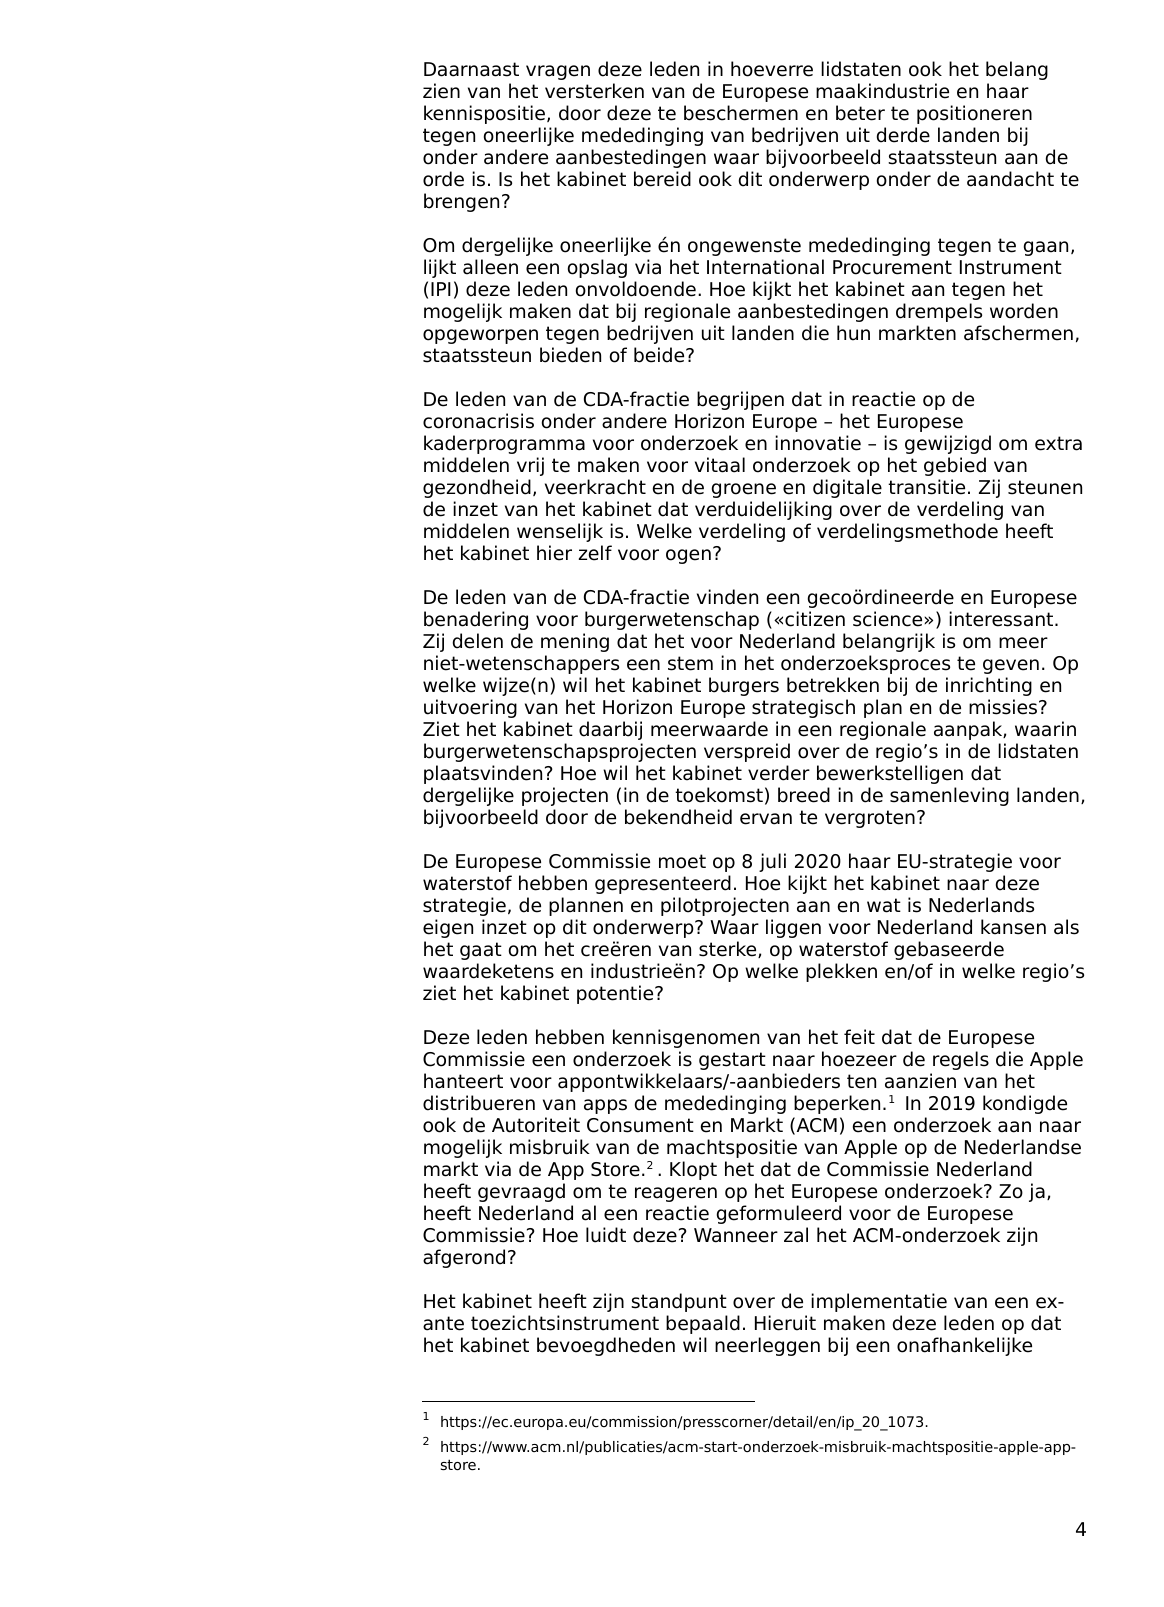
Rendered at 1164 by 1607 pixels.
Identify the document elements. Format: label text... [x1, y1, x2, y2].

text De Europese Commissie moet op 8 juli 2020 haar EU-strategie voor waterstof hebben gepresenteerd. Hoe kijkt het kabinet naar deze strategie, de plannen en pilotprojecten aan en wat is Nederlands eigen inzet op dit onderwerp? Waar liggen voor Nederland kansen als het gaat om het creëren van sterke, op waterstof gebaseerde waardeketens en industrieën? Op welke plekken en/of in welke regio’s ziet het kabinet potentie? [422, 851, 1087, 1005]
text https://ec.europa.eu/commission/presscorner/detail/en/ip_20_1073. [422, 1410, 1087, 1432]
text Ziet het kabinet daarbij meerwaarde in een regionale aanpak, waarin burgerwetenschapsprojecten verspreid over de regio’s in de lidstaten plaatsvinden? Hoe wil het kabinet verder bewerkstelligen dat dergelijke projecten (in de toekomst) breed in de samenleving landen, bijvoorbeeld door de bekendheid ervan te vergroten? [422, 719, 1087, 829]
text Het kabinet heeft zijn standpunt over de implementatie van een ex-ante toezichtsinstrument bepaald. Hieruit maken deze leden op dat het kabinet bevoegdheden wil neerleggen bij een onafhankelijke [422, 1291, 1087, 1357]
text https://www.acm.nl/publicaties/acm-start-onderzoek-misbruik-machtspositie-apple-app-store. [422, 1435, 1087, 1474]
text Daarnaast vragen deze leden in hoeverre lidstaten ook het belang zien van het versterken van de Europese maakindustrie en haar kennispositie, door deze te beschermen en beter te positioneren tegen oneerlijke mededinging van bedrijven uit derde landen bij onder andere aanbestedingen waar bijvoorbeeld staatssteun aan de orde is. Is het kabinet bereid ook dit onderwerp onder de aandacht te brengen? [422, 59, 1087, 213]
text Om dergelijke oneerlijke én ongewenste mededinging tegen te gaan, lijkt alleen een opslag via het International Procurement Instrument (IPI) deze leden onvoldoende. Hoe kijkt het kabinet aan tegen het mogelijk maken dat bij regionale aanbestedingen drempels worden opgeworpen tegen bedrijven uit landen die hun markten afschermen, staatssteun bieden of beide? [422, 235, 1087, 367]
text De leden van de CDA-fractie vinden een gecoördineerde en Europese benadering voor burgerwetenschap («citizen science») interessant. Zij delen de mening dat het voor Nederland belangrijk is om meer niet-wetenschappers een stem in het onderzoeksproces te geven. Op welke wijze(n) wil het kabinet burgers betrekken bij de inrichting en uitvoering van het Horizon Europe strategisch plan en de missies? [422, 587, 1087, 719]
text De leden van de CDA-fractie begrijpen dat in reactie op de coronacrisis onder andere Horizon Europe – het Europese kaderprogramma voor onderzoek en innovatie – is gewijzigd om extra middelen vrij te maken voor vitaal onderzoek op het gebied van gezondheid, veerkracht en de groene en digitale transitie. Zij steunen de inzet van het kabinet dat verduidelijking over de verdeling van middelen wenselijk is. Welke verdeling of verdelingsmethode heeft het kabinet hier zelf voor ogen? [422, 389, 1087, 565]
text Deze leden hebben kennisgenomen van het feit dat de Europese Commissie een onderzoek is gestart naar hoezeer de regels die Apple hanteert voor appontwikkelaars/-aanbieders ten aanzien van het distribueren van apps de mededinging beperken. In 2019 kondigde ook de Autoriteit Consument en Markt (ACM) een onderzoek aan naar mogelijk misbruik van de machtspositie van Apple op de Nederlandse markt via de App Store.. Klopt het dat de Commissie Nederland heeft gevraagd om te reageren op het Europese onderzoek? Zo ja, heeft Nederland al een reactie geformuleerd voor de Europese Commissie? Hoe luidt deze? Wanneer zal het ACM-onderzoek zijn afgerond? [422, 1027, 1087, 1269]
